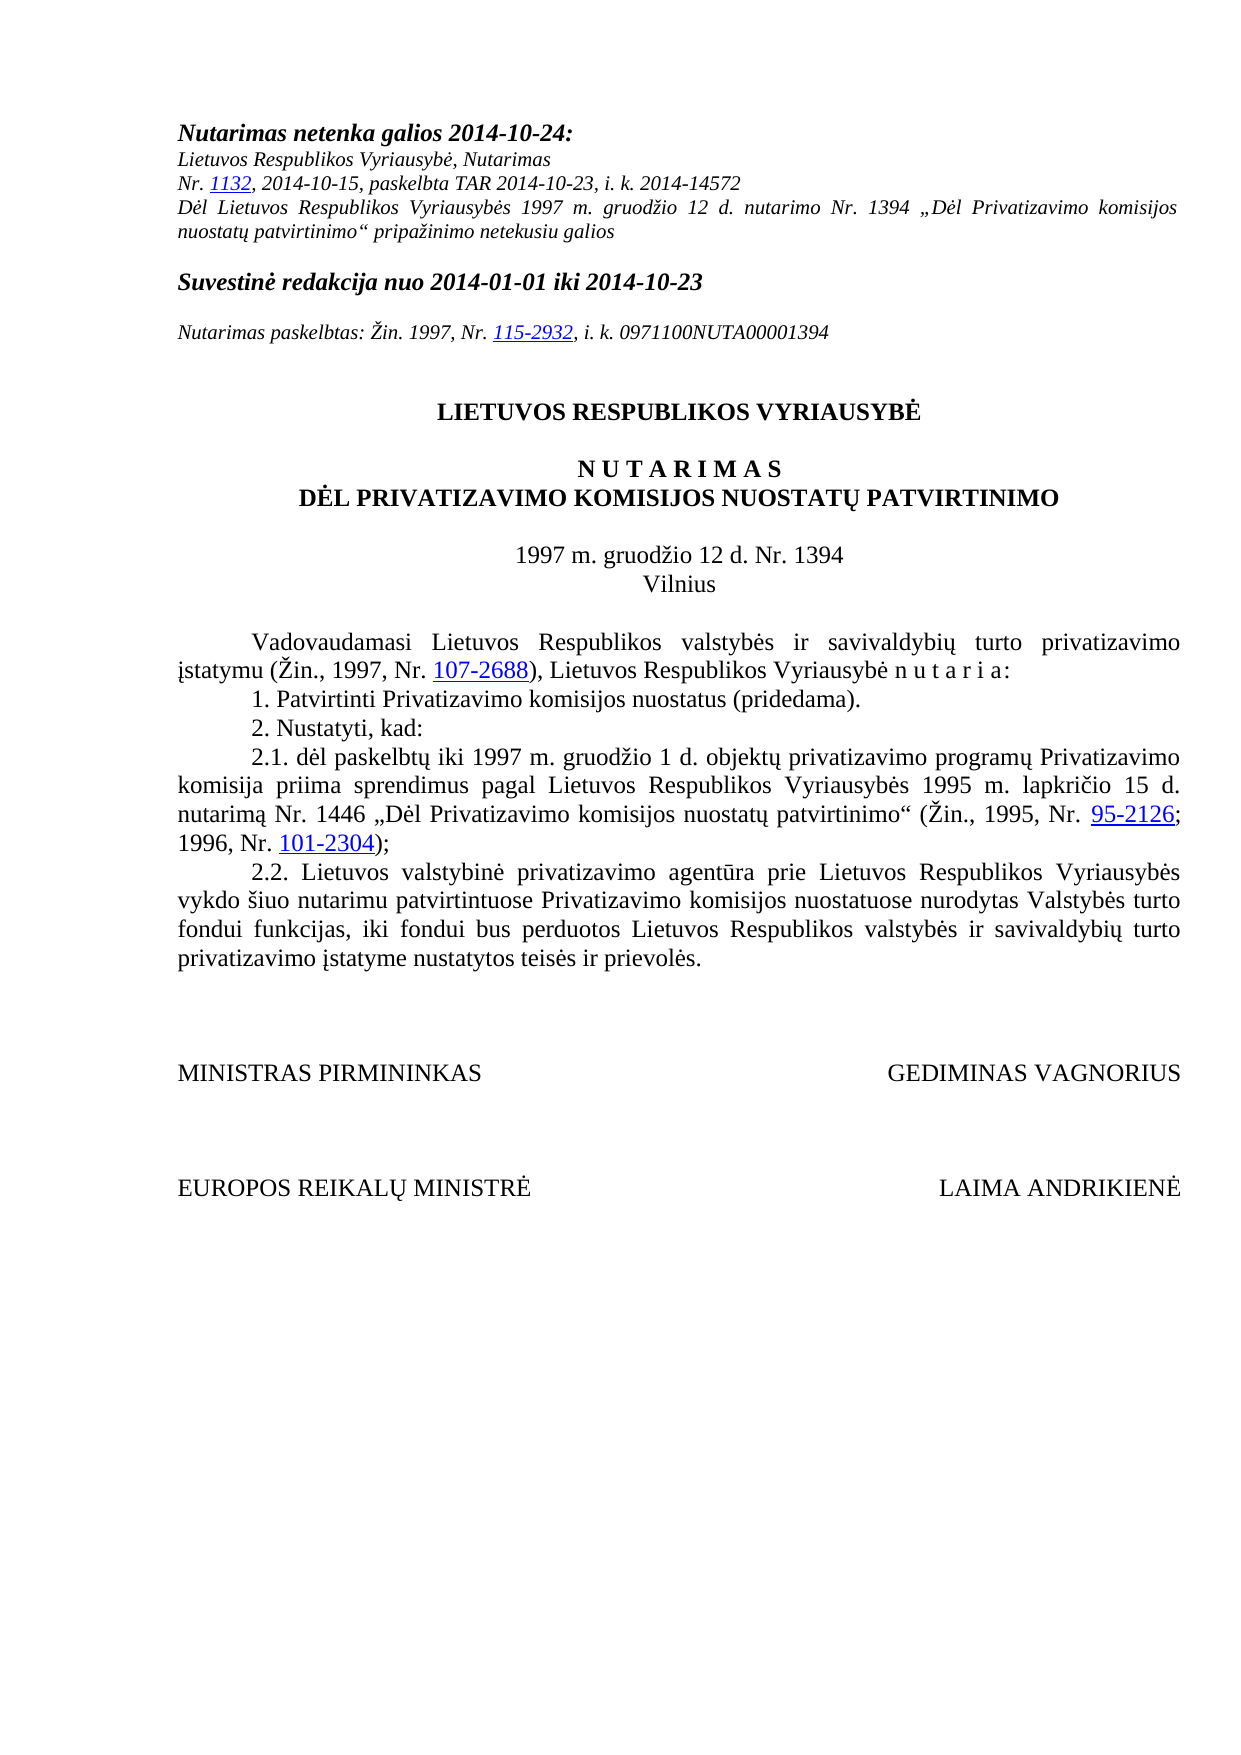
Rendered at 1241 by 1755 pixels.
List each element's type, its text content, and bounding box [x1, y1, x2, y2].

text 2.1. dėl paskelbtų iki 1997 m. gruodžio 1 d. objektų privatizavimo programų Privatizavimo komisija priima sprendimus pagal Lietuvos Respublikos Vyriausybės 1995 m. lapkričio 15 d. nutarimą Nr. 1446 „Dėl Privatizavimo komisijos nuostatų patvirtinimo“ (Žin., 1995, Nr. 95-2126; 1996, Nr. 101-2304); [177, 742, 1181, 857]
text 2. Nustatyti, kad: [177, 713, 1181, 742]
text Lietuvos Respublikos Vyriausybė, Nutarimas [177, 147, 1181, 171]
text Ministras Pirmininkas Gediminas Vagnorius [177, 1058, 1181, 1087]
text 1. Patvirtinti Privatizavimo komisijos nuostatus (pridedama). [177, 684, 1181, 713]
text Vadovaudamasi Lietuvos Respublikos valstybės ir savivaldybių turto privatizavimo įstatymu (Žin., 1997, Nr. 107-2688), Lietuvos Respublikos Vyriausybė nutaria: [177, 627, 1181, 684]
text Nr. 1132, 2014-10-15, paskelbta TAR 2014-10-23, i. k. 2014-14572 [177, 171, 1181, 195]
text 2.2. Lietuvos valstybinė privatizavimo agentūra prie Lietuvos Respublikos Vyriausybės vykdo šiuo nutarimu patvirtintuose Privatizavimo komisijos nuostatuose nurodytas Valstybės turto fondui funkcijas, iki fondui bus perduotos Lietuvos Respublikos valstybės ir savivaldybių turto privatizavimo įstatyme nustatytos teisės ir prievolės. [177, 857, 1181, 972]
text Nutarimas paskelbtas: Žin. 1997, Nr. 115-2932, i. k. 0971100NUTA00001394 [177, 320, 1181, 344]
text LIETUVOS RESPUBLIKOS VYRIAUSYBĖ [177, 397, 1181, 426]
text N U T A R I M A S [177, 454, 1181, 483]
text Vilnius [177, 569, 1181, 598]
text 1997 m. gruodžio 12 d. Nr. 1394 [177, 541, 1181, 569]
text Nutarimas netenka galios 2014-10-24: [177, 118, 1181, 147]
text Europos reikalų ministrė Laima Andrikienė [177, 1173, 1181, 1202]
text Suvestinė redakcija nuo 2014-01-01 iki 2014-10-23 [177, 267, 1181, 296]
text DĖL PRIVATIZAVIMO KOMISIJOS NUOSTATŲ PATVIRTINIMO [177, 483, 1181, 512]
text Dėl Lietuvos Respublikos Vyriausybės 1997 m. gruodžio 12 d. nutarimo Nr. 1394 „Dėl Privatizavimo komisijos nuostatų patvirtinimo“ pripažinimo netekusiu galios [177, 195, 1181, 243]
